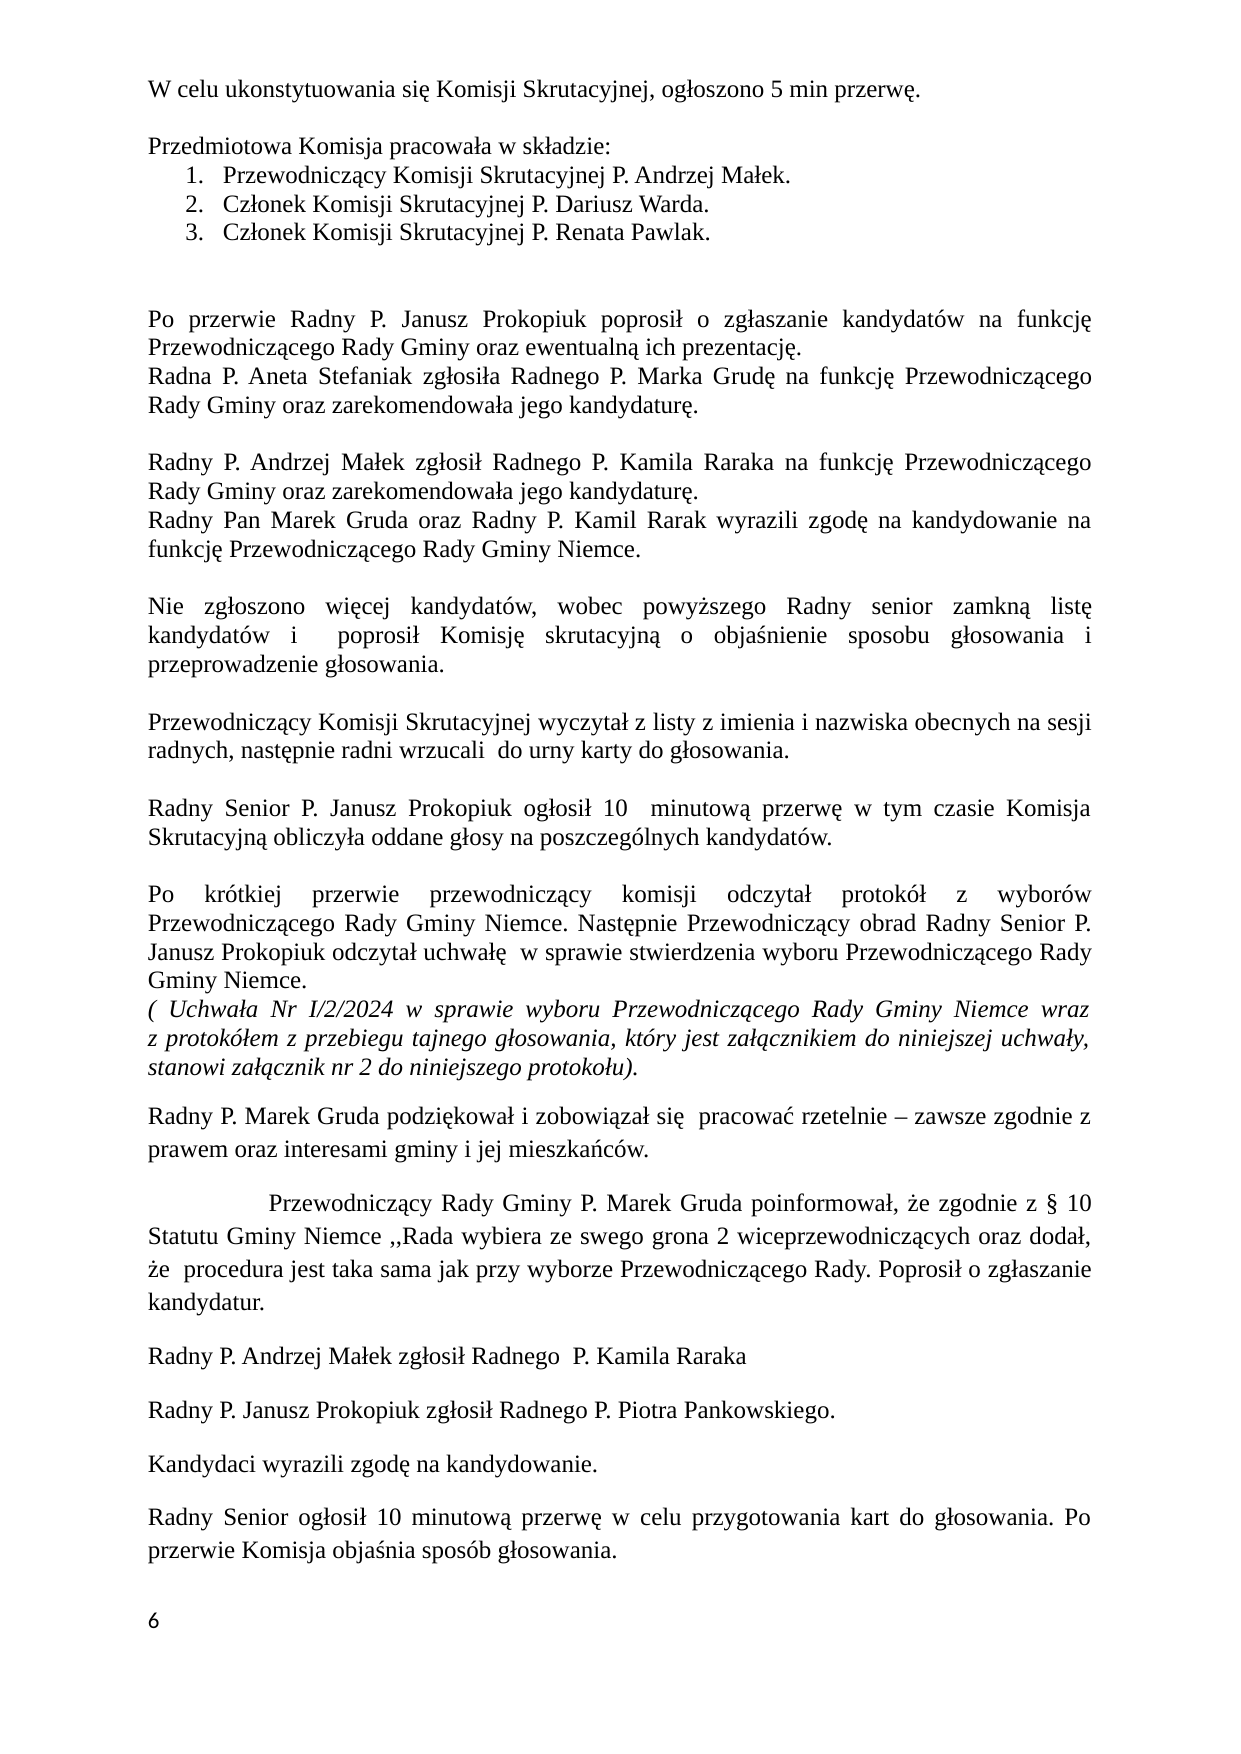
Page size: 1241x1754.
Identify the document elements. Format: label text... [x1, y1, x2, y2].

text Po krótkiej przerwie przewodniczący komisji odczytał protokół z wyborów Przewodniczącego Rady Gminy Niemce. Następnie Przewodniczący obrad Radny Senior P. Janusz Prokopiuk odczytał uchwałę w sprawie stwierdzenia wyboru Przewodniczącego Rady Gminy Niemce. [148, 879, 1093, 994]
text Radna P. Aneta Stefaniak zgłosiła Radnego P. Marka Grudę na funkcję Przewodniczącego Rady Gminy oraz zarekomendowała jego kandydaturę. [148, 361, 1093, 419]
text Kandydaci wyrazili zgodę na kandydowanie. [148, 1449, 1093, 1477]
text Po przerwie Radny P. Janusz Prokopiuk poprosił o zgłaszanie kandydatów na funkcję Przewodniczącego Rady Gminy oraz ewentualną ich prezentację. [148, 304, 1093, 361]
text Radny P. Marek Gruda podziękował i zobowiązał się pracować rzetelnie – zawsze zgodnie z prawem oraz interesami gminy i jej mieszkańców. [148, 1101, 1093, 1163]
list Członek Komisji Skrutacyjnej P. Dariusz Warda. [185, 189, 1093, 217]
text Przedmiotowa Komisja pracowała w składzie: [148, 131, 1093, 160]
text Radny Senior ogłosił 10 minutową przerwę w celu przygotowania kart do głosowania. Po przerwie Komisja objaśnia sposób głosowania. [148, 1502, 1093, 1564]
list Członek Komisji Skrutacyjnej P. Renata Pawlak. [185, 217, 1093, 246]
text Radny Senior P. Janusz Prokopiuk ogłosił 10 minutową przerwę w tym czasie Komisja Skrutacyjną obliczyła oddane głosy na poszczególnych kandydatów. [148, 793, 1093, 850]
text Przewodniczący Komisji Skrutacyjnej wyczytał z listy z imienia i nazwiska obecnych na sesji radnych, następnie radni wrzucali do urny karty do głosowania. [148, 707, 1093, 764]
text W celu ukonstytuowania się Komisji Skrutacyjnej, ogłoszono 5 min przerwę. [148, 74, 1093, 102]
text Przewodniczący Rady Gminy P. Marek Gruda poinformował, że zgodnie z § 10 Statutu Gminy Niemce ,,Rada wybiera ze swego grona 2 wiceprzewodniczących oraz dodał, że procedura jest taka sama jak przy wyborze Przewodniczącego Rady. Poprosił o zgłaszanie kandydatur. [148, 1188, 1093, 1316]
text Radny P. Janusz Prokopiuk zgłosił Radnego P. Piotra Pankowskiego. [148, 1395, 1093, 1423]
text Radny P. Andrzej Małek zgłosił Radnego P. Kamila Raraka na funkcję Przewodniczącego Rady Gminy oraz zarekomendowała jego kandydaturę. [148, 447, 1093, 505]
text Radny Pan Marek Gruda oraz Radny P. Kamil Rarak wyrazili zgodę na kandydowanie na funkcję Przewodniczącego Rady Gminy Niemce. [148, 505, 1093, 562]
text Radny P. Andrzej Małek zgłosił Radnego P. Kamila Raraka [148, 1341, 1093, 1370]
text Nie zgłoszono więcej kandydatów, wobec powyższego Radny senior zamkną listę kandydatów i poprosił Komisję skrutacyjną o objaśnienie sposobu głosowania i przeprowadzenie głosowania. [148, 591, 1093, 678]
text ( Uchwała Nr I/2/2024 w sprawie wyboru Przewodniczącego Rady Gminy Niemce wraz z protokółem z przebiegu tajnego głosowania, który jest załącznikiem do niniejszej uchwały, stanowi załącznik nr 2 do niniejszego protokołu). [148, 994, 1093, 1080]
list Przewodniczący Komisji Skrutacyjnej P. Andrzej Małek. [185, 160, 1093, 189]
